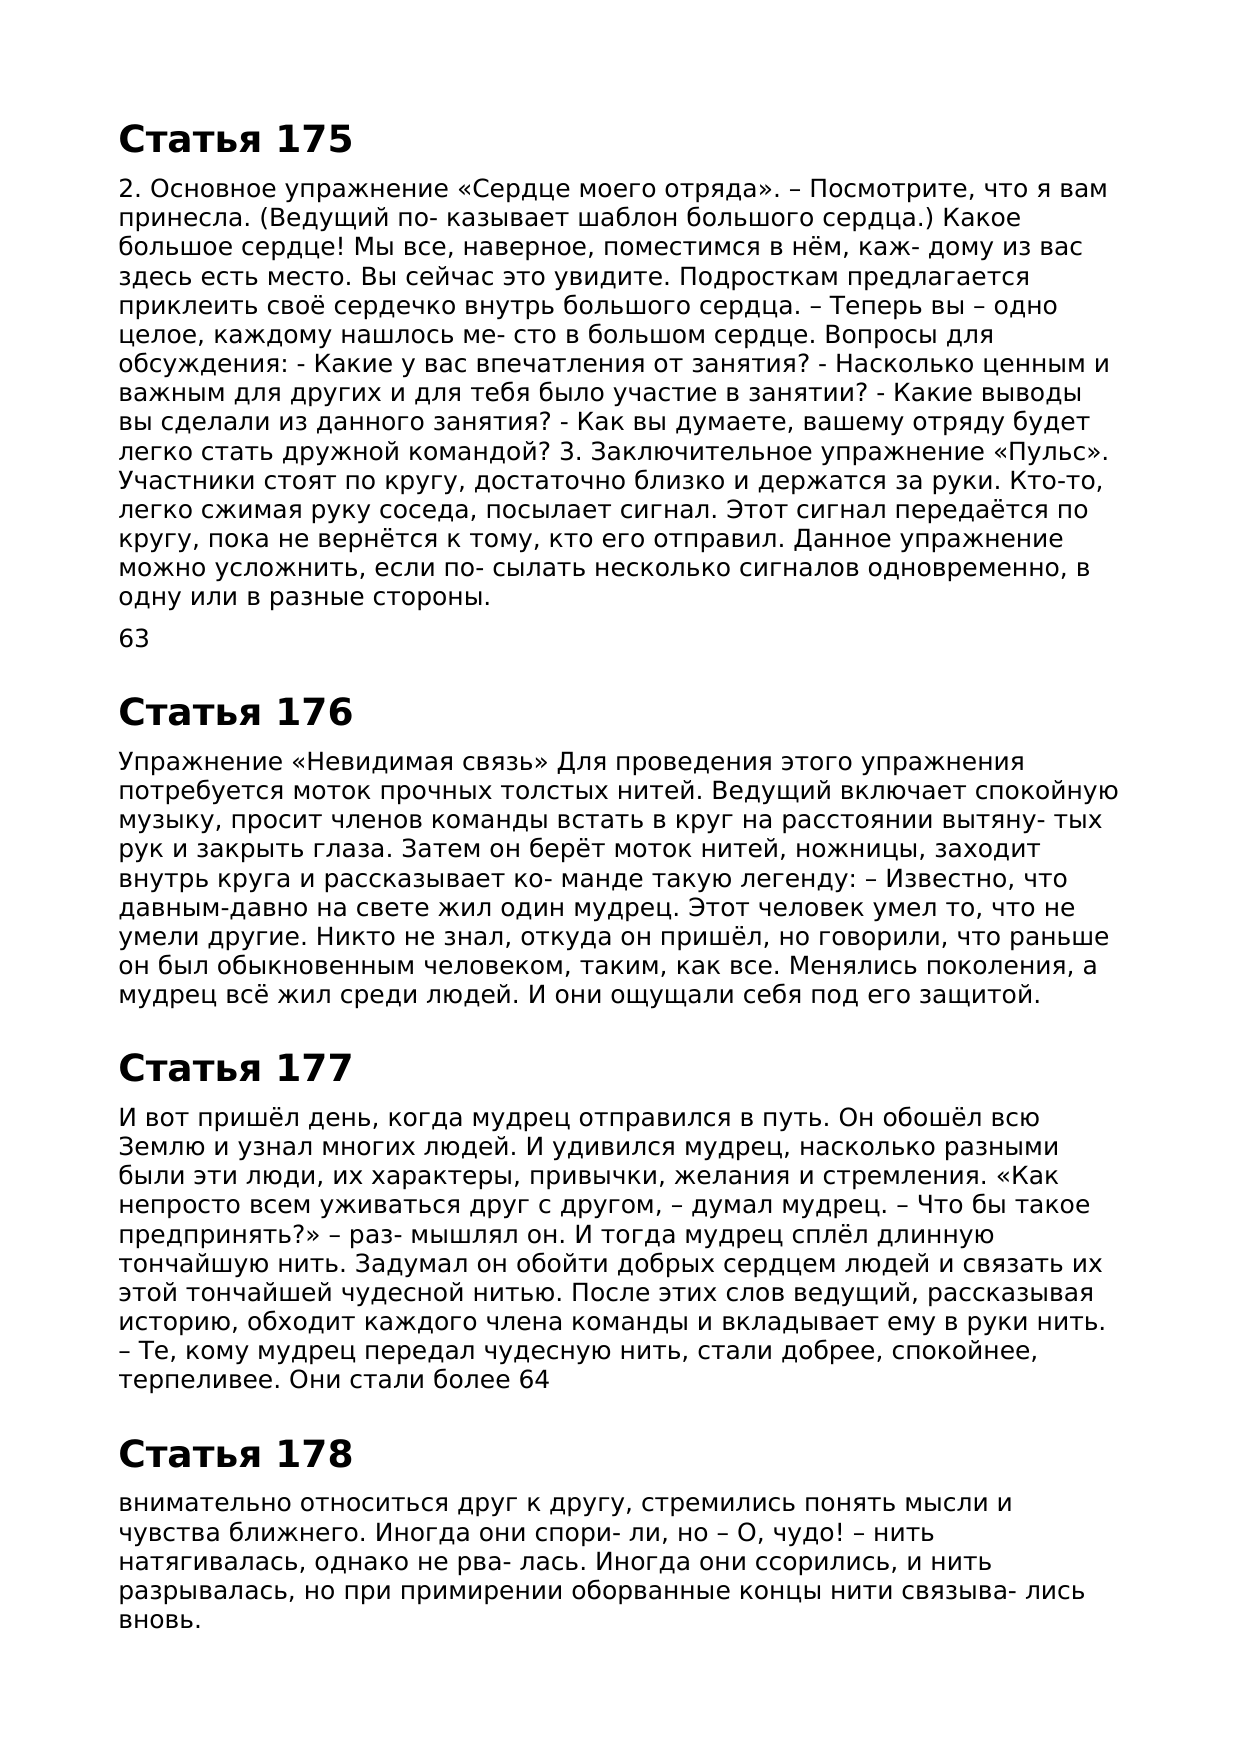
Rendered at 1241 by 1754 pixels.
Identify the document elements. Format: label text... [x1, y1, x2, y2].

text И вот пришёл день, когда мудрец отправился в путь. Он обошёл всю Землю и узнал многих людей. И удивился мудрец, насколько разными были эти люди, их характеры, привычки, желания и стремления. «Как непросто всем уживаться друг с другом, – думал мудрец. – Что бы такое предпринять?» – раз- мышлял он. И тогда мудрец сплёл длинную тончайшую нить. Задумал он обойти добрых сердцем людей и связать их этой тончайшей чудесной нитью. После этих слов ведущий, рассказывая историю, обходит каждого члена команды и вкладывает ему в руки нить. – Те, кому мудрец передал чудесную нить, стали добрее, спокойнее, терпеливее. Они стали более 64 [118, 1103, 1122, 1395]
text Упражнение «Невидимая связь» Для проведения этого упражнения потребуется моток прочных толстых нитей. Ведущий включает спокойную музыку, просит членов команды встать в круг на расстоянии вытяну- тых рук и закрыть глаза. Затем он берёт моток нитей, ножницы, заходит внутрь круга и рассказывает ко- манде такую легенду: – Известно, что давным-давно на свете жил один мудрец. Этот человек умел то, что не умели другие. Никто не знал, откуда он пришёл, но говорили, что раньше он был обыкновенным человеком, таким, как все. Менялись поколения, а мудрец всё жил среди людей. И они ощущали себя под его защитой. [118, 747, 1122, 1009]
subtitle Статья 176 [118, 691, 1122, 734]
text внимательно относиться друг к другу, стремились понять мысли и чувства ближнего. Иногда они спори- ли, но – О, чудо! – нить натягивалась, однако не рва- лась. Иногда они ссорились, и нить разрывалась, но при примирении оборванные концы нити связыва- лись вновь. [118, 1488, 1122, 1634]
subtitle Статья 177 [118, 1047, 1122, 1091]
subtitle Статья 175 [118, 118, 1122, 162]
text 2. Основное упражнение «Сердце моего отряда». – Посмотрите, что я вам принесла. (Ведущий по- казывает шаблон большого сердца.) Какое большое сердце! Мы все, наверное, поместимся в нём, каж- дому из вас здесь есть место. Вы сейчас это увидите. Подросткам предлагается приклеить своё сердечко внутрь большого сердца. – Теперь вы – одно целое, каждому нашлось ме- сто в большом сердце. Вопросы для обсуждения: - Какие у вас впечатления от занятия? - Насколько ценным и важным для других и для тебя было участие в занятии? - Какие выводы вы сделали из данного занятия? - Как вы думаете, вашему отряду будет легко стать дружной командой? 3. Заключительное упражнение «Пульс». Участники стоят по кругу, достаточно близко и держатся за руки. Кто-то, легко сжимая руку соседа, посылает сигнал. Этот сигнал передаётся по кругу, пока не вернётся к тому, кто его отправил. Данное упражнение можно усложнить, если по- сылать несколько сигналов одновременно, в одну или в разные стороны. [118, 174, 1122, 612]
subtitle Статья 178 [118, 1432, 1122, 1476]
text 63 [118, 624, 1122, 653]
